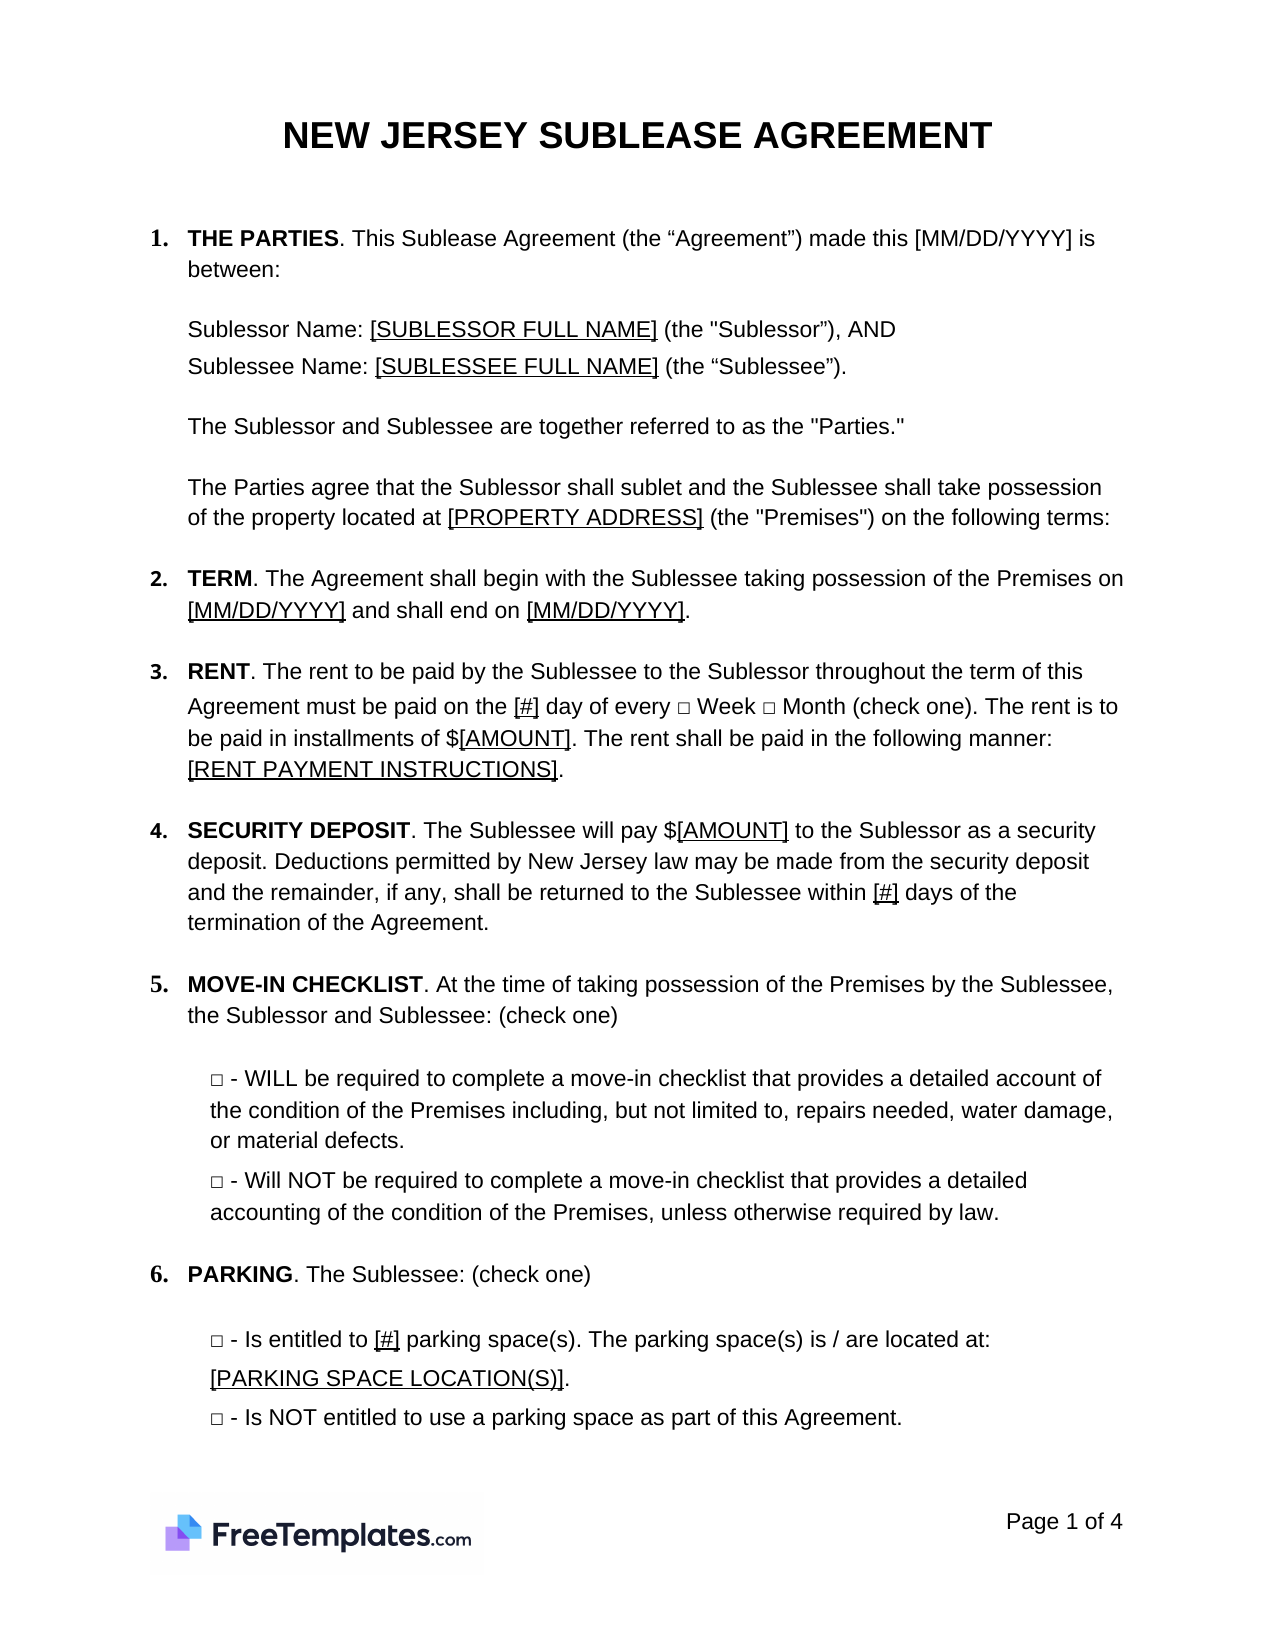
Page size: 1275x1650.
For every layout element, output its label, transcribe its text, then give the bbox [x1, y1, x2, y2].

text Sublessee Name: [SUBLESSEE FULL NAME] (the “Sublessee”). [187, 353, 1125, 379]
list THE PARTIES. This Sublease Agreement (the “Agreement”) made this [MM/DD/YYYY] is between: [150, 223, 1125, 282]
text The Sublessor and Sublessee are together referred to as the "Parties." [187, 413, 1125, 440]
title NEW JERSEY SUBLEASE AGREEMENT [150, 113, 1125, 157]
list RENT. The rent to be paid by the Sublessee to the Sublessor throughout the term of this Agreement must be paid on the [#] day of every ☐ Week ☐ Month (check one). The rent is to be paid in installments of $[AMOUNT]. The rent shall be paid in the following manner: [RENT PAYMENT INSTRUCTIONS]. [150, 657, 1125, 782]
list TERM. The Agreement shall begin with the Sublessee taking possession of the Premises on [MM/DD/YYYY] and shall end on [MM/DD/YYYY]. [150, 564, 1125, 623]
text The Parties agree that the Sublessor shall sublet and the Sublessee shall take possession of the property located at [PROPERTY ADDRESS] (the "Premises") on the following terms: [187, 474, 1125, 530]
list PARKING. The Sublessee: (check one) [150, 1259, 1125, 1288]
list ☐ - WILL be required to complete a move-in checklist that provides a detailed account of the condition of the Premises including, but not limited to, repairs needed, water damage, or material defects. [210, 1062, 1125, 1154]
list MOVE-IN CHECKLIST. At the time of taking possession of the Premises by the Sublessee, the Sublessor and Sublessee: (check one) [150, 969, 1125, 1028]
text [PARKING SPACE LOCATION(S)]. [210, 1365, 1125, 1391]
list ☐ - Will NOT be required to complete a move-in checklist that provides a detailed accounting of the condition of the Premises, unless otherwise required by law. [210, 1164, 1125, 1225]
list SECURITY DEPOSIT. The Sublessee will pay $[AMOUNT] to the Sublessor as a security deposit. Deductions permitted by New Jersey law may be made from the security deposit and the remainder, if any, shall be returned to the Sublessee within [#] days of the termination of the Agreement. [150, 816, 1125, 935]
text Sublessor Name: [SUBLESSOR FULL NAME] (the "Sublessor”), AND [187, 316, 1125, 343]
text ☐ - Is entitled to [#] parking space(s). The parking space(s) is / are located at: [210, 1323, 1125, 1354]
text ☐ - Is NOT entitled to use a parking space as part of this Agreement. [210, 1401, 1125, 1432]
